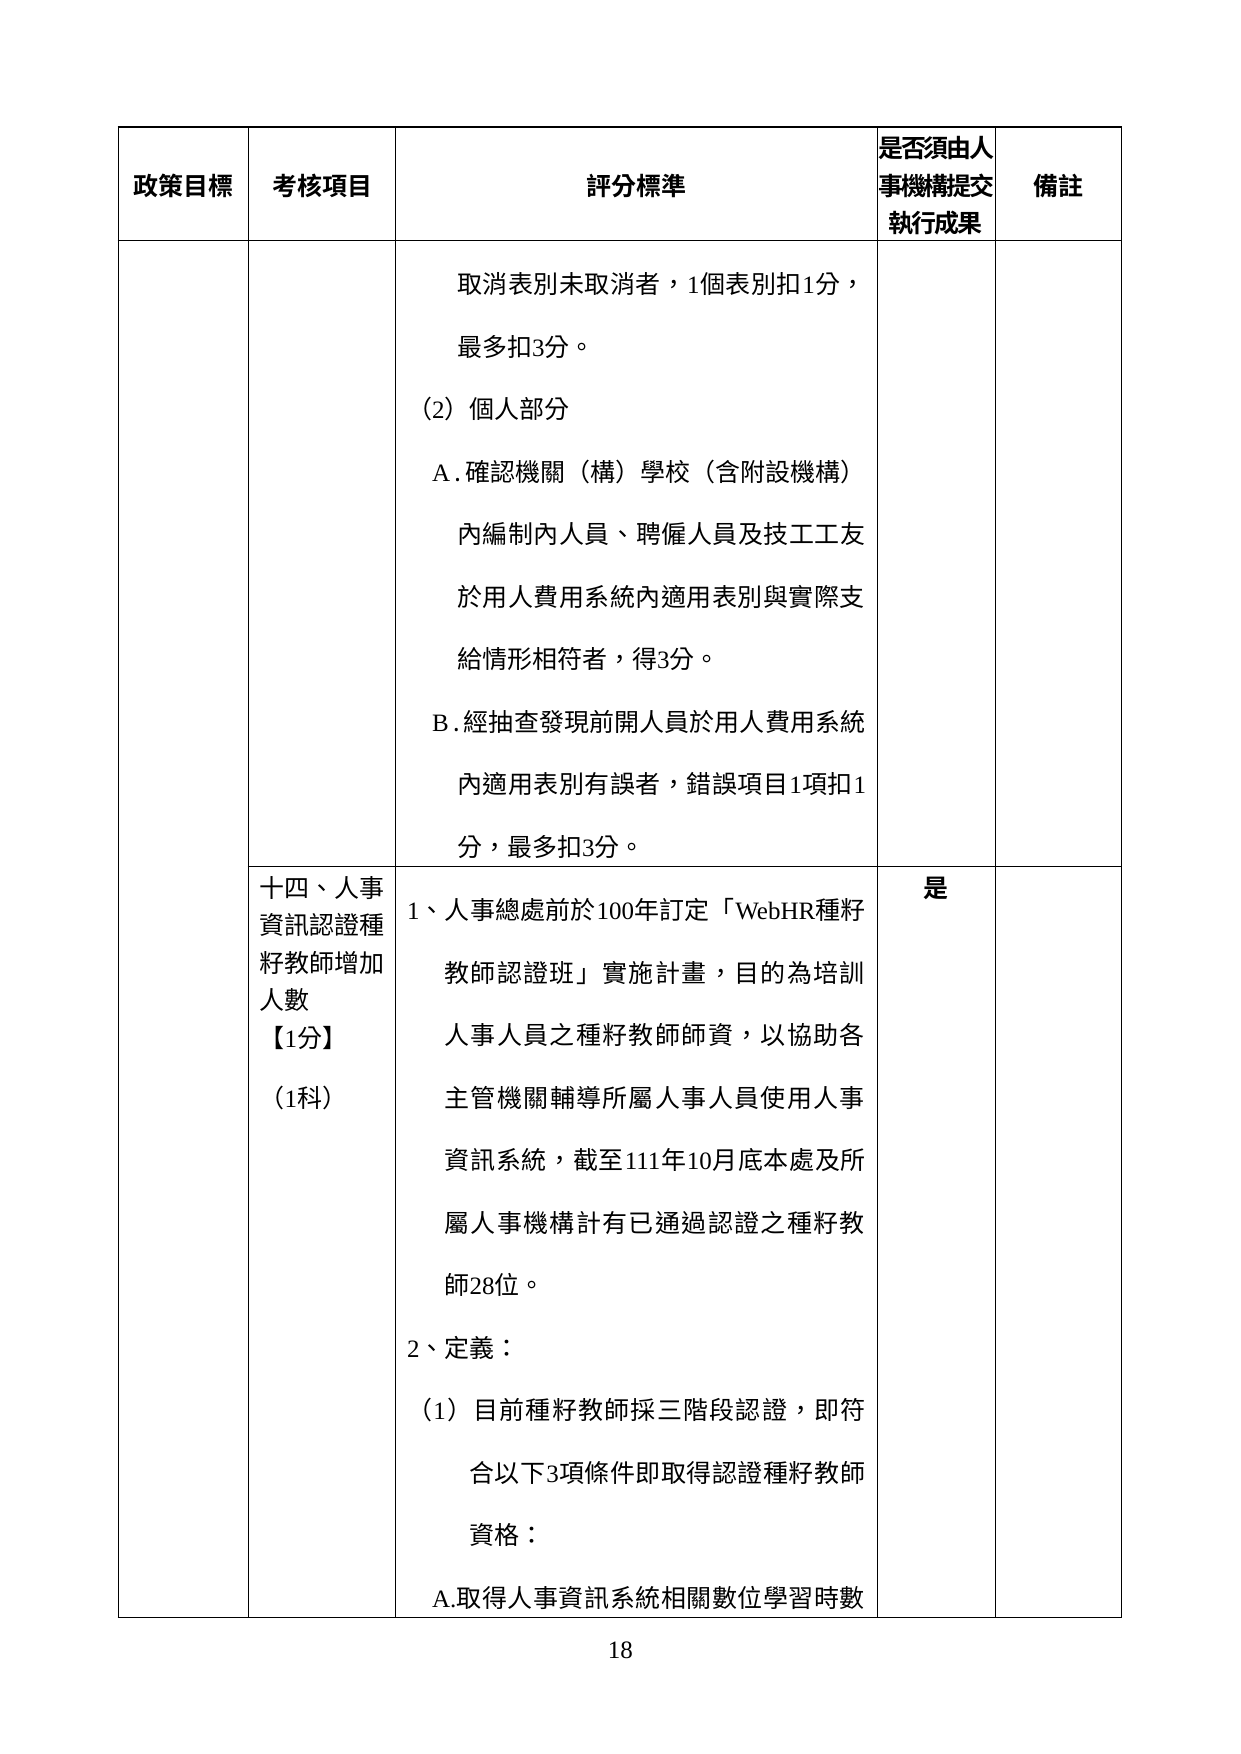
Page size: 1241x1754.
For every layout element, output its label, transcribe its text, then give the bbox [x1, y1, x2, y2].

table_header 政策目標 [119, 128, 248, 240]
table_header 備註 [996, 128, 1121, 240]
table_header 評分標準 [396, 128, 877, 240]
table_header 考核項目 [249, 128, 395, 240]
table_cell [249, 241, 395, 866]
table_cell [996, 241, 1121, 866]
table_header 是否須由人事機構提交執行成果 [878, 128, 995, 240]
table_cell 1、人事總處前於100年訂定「WebHR種籽教師認證班」實施計畫，目的為培訓人事人員之種籽教師師資，以協助各主管機關輔導所屬人事人員使用人事資訊系統，截至111年10月底本處及所屬人事機構計有已通過認證之種籽教師28位。 2、定義： （1）目前種籽教師採三階段認證，即符合以下3項條件即取得認證種籽教師資格： A.取得人事資訊系統相關數位學習時數 [396, 867, 877, 1617]
table_cell 十四、人事資訊認證種籽教師增加人數 【1分】 （1科） [249, 867, 395, 1617]
table_cell 取消表別未取消者，1個表別扣1分，最多扣3分。 （2）個人部分 A.確認機關（構）學校（含附設機構）內編制內人員、聘僱人員及技工工友於用人費用系統內適用表別與實際支給情形相符者，得3分。 B.經抽查發現前開人員於用人費用系統內適用表別有誤者，錯誤項目1項扣1分，最多扣3分。 [396, 241, 877, 866]
table_cell [878, 241, 995, 866]
table_cell [996, 867, 1121, 1617]
table_cell [119, 241, 248, 1617]
table_cell 是 [878, 867, 995, 1617]
